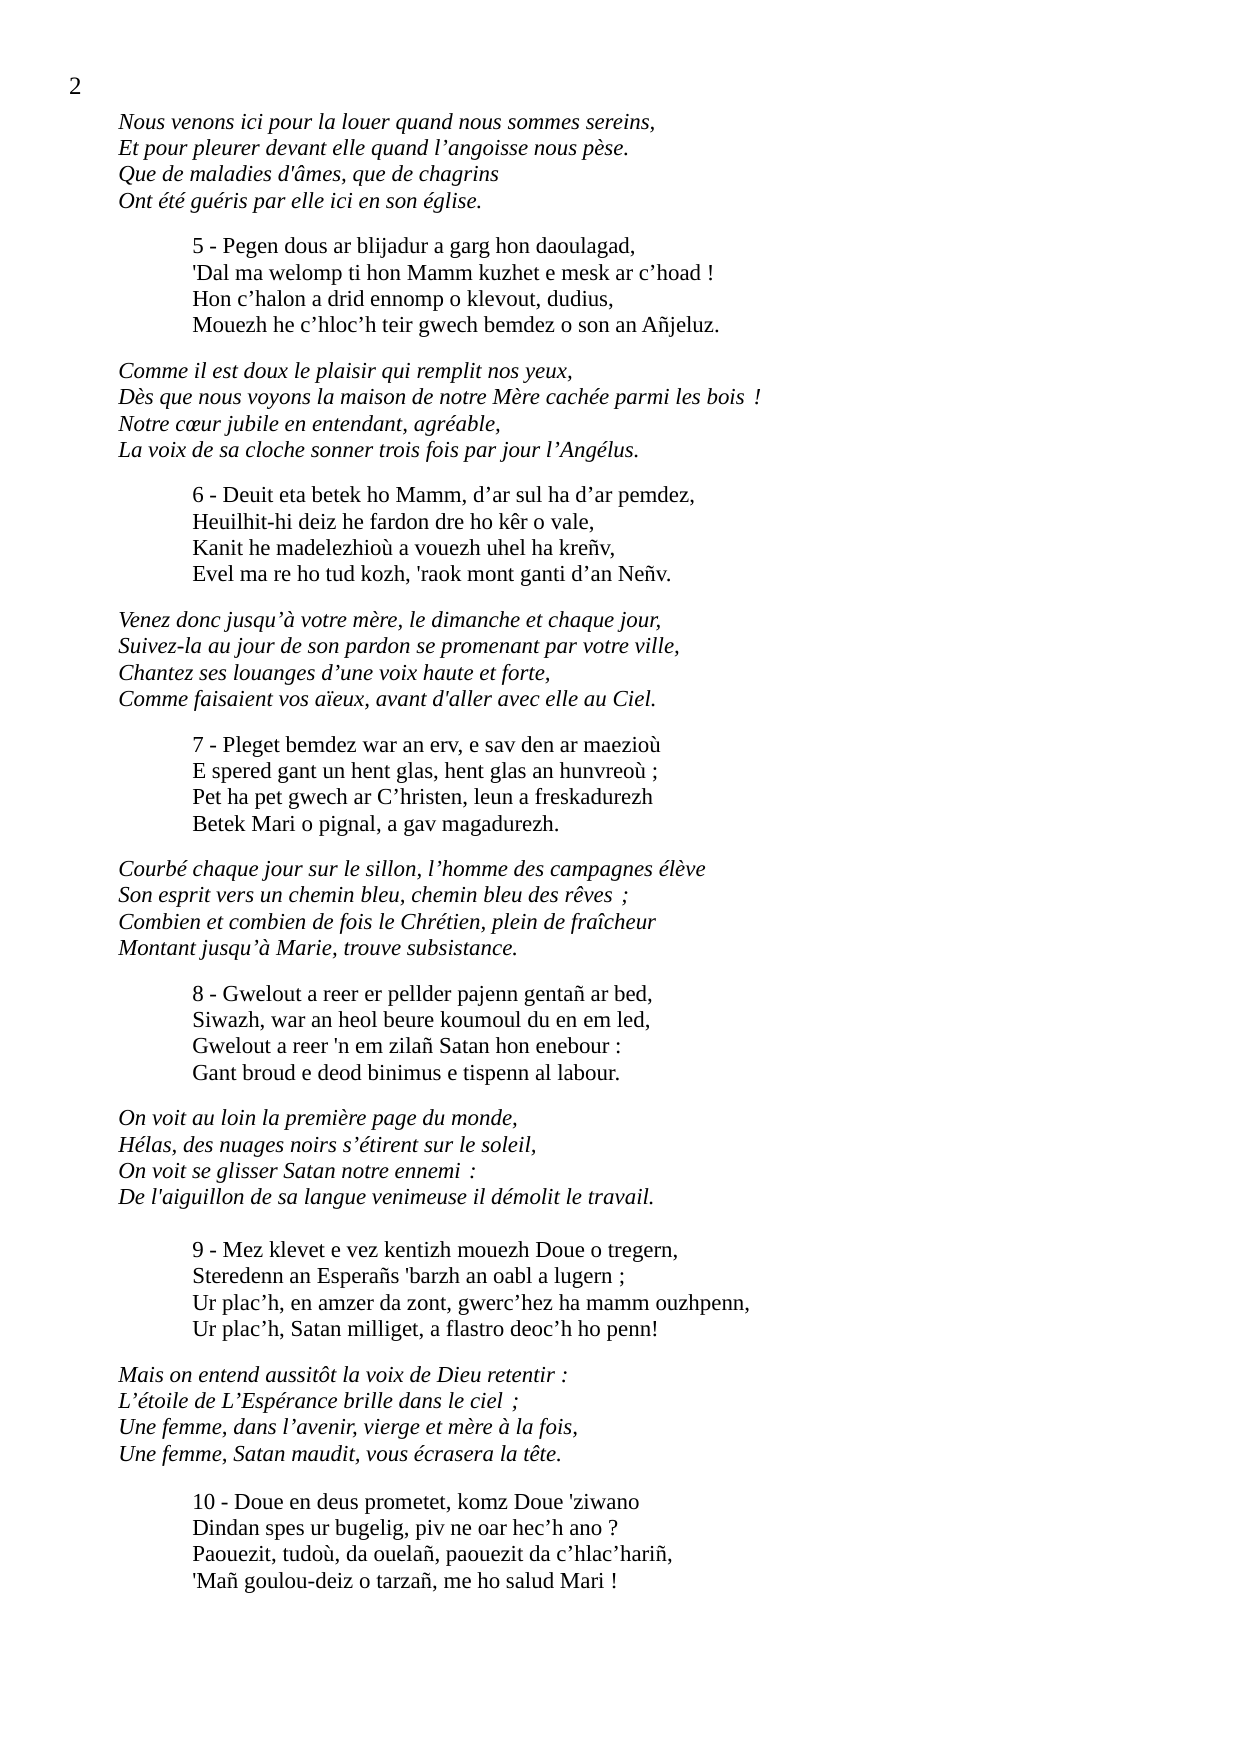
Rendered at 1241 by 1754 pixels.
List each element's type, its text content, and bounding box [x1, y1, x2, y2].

text Dès que nous voyons la maison de notre Mère cachée parmi les bois ! [118, 383, 1122, 409]
text 'Mañ goulou-deiz o tarzañ, me ho salud Mari ! [118, 1567, 1122, 1593]
text Ur plac’h, en amzer da zont, gwerc’hez ha mamm ouzhpenn, [118, 1289, 1122, 1315]
text La voix de sa cloche sonner trois fois par jour l’Angélus. [118, 436, 1122, 462]
text 9 - Mez klevet e vez kentizh mouezh Doue o tregern, [118, 1236, 1122, 1262]
text 'Dal ma welomp ti hon Mamm kuzhet e mesk ar c’hoad ! [118, 259, 1122, 285]
text Ont été guéris par elle ici en son église. [118, 187, 1122, 213]
text 7 - Pleget bemdez war an erv, e sav den ar maezioù [118, 731, 1122, 757]
text Mais on entend aussitôt la voix de Dieu retentir : [118, 1361, 1122, 1387]
text Heuilhit-hi deiz he fardon dre ho kêr o vale, [118, 508, 1122, 534]
text Betek Mari o pignal, a gav magadurezh. [118, 810, 1122, 836]
text Venez donc jusqu’à votre mère, le dimanche et chaque jour, [118, 606, 1122, 632]
text Suivez-la au jour de son pardon se promenant par votre ville, [118, 632, 1122, 659]
text Une femme, dans l’avenir, vierge et mère à la fois, [118, 1413, 1122, 1440]
text Nous venons ici pour la louer quand nous sommes sereins, [118, 108, 1122, 134]
text Montant jusqu’à Marie, trouve subsistance. [118, 934, 1122, 961]
text Hon c’halon a drid ennomp o klevout, dudius, [118, 285, 1122, 311]
text 5 - Pegen dous ar blijadur a garg hon daoulagad, [118, 232, 1122, 259]
text Notre cœur jubile en entendant, agréable, [118, 409, 1122, 436]
text Evel ma re ho tud kozh, 'raok mont ganti d’an Neñv. [118, 561, 1122, 587]
text L’étoile de L’Espérance brille dans le ciel ; [118, 1387, 1122, 1413]
text Dindan spes ur bugelig, piv ne oar hec’h ano ? [118, 1514, 1122, 1540]
text Son esprit vers un chemin bleu, chemin bleu des rêves ; [118, 882, 1122, 908]
text Siwazh, war an heol beure koumoul du en em led, [118, 1006, 1122, 1032]
text Et pour pleurer devant elle quand l’angoisse nous pèse. [118, 134, 1122, 160]
text Mouezh he c’hloc’h teir gwech bemdez o son an Añjeluz. [118, 311, 1122, 338]
text 8 - Gwelout a reer er pellder pajenn gentañ ar bed, [118, 980, 1122, 1006]
text 6 - Deuit eta betek ho Mamm, d’ar sul ha d’ar pemdez, [118, 481, 1122, 508]
text Comme faisaient vos aïeux, avant d'aller avec elle au Ciel. [118, 685, 1122, 711]
text 10 - Doue en deus prometet, komz Doue 'ziwano [118, 1488, 1122, 1514]
text Gant broud e deod binimus e tispenn al labour. [118, 1059, 1122, 1085]
text Gwelout a reer 'n em zilañ Satan hon enebour : [118, 1032, 1122, 1059]
text Pet ha pet gwech ar C’hristen, leun a freskadurezh [118, 783, 1122, 810]
text Chantez ses louanges d’une voix haute et forte, [118, 659, 1122, 685]
text On voit au loin la première page du monde, [118, 1104, 1122, 1131]
text On voit se glisser Satan notre ennemi : [118, 1157, 1122, 1183]
text Comme il est doux le plaisir qui remplit nos yeux, [118, 357, 1122, 383]
text Que de maladies d'âmes, que de chagrins [118, 160, 1122, 187]
text Paouezit, tudoù, da ouelañ, paouezit da c’hlac’hariñ, [118, 1540, 1122, 1567]
text Ur plac’h, Satan milliget, a flastro deoc’h ho penn! [118, 1315, 1122, 1342]
text De l'aiguillon de sa langue venimeuse il démolit le travail. [118, 1183, 1122, 1210]
text Steredenn an Esperañs 'barzh an oabl a lugern ; [118, 1262, 1122, 1289]
text Hélas, des nuages noirs s’étirent sur le soleil, [118, 1131, 1122, 1157]
text Kanit he madelezhioù a vouezh uhel ha kreñv, [118, 534, 1122, 561]
text Une femme, Satan maudit, vous écrasera la tête. [118, 1440, 1122, 1466]
text Combien et combien de fois le Chrétien, plein de fraîcheur [118, 908, 1122, 934]
text E spered gant un hent glas, hent glas an hunvreoù ; [118, 757, 1122, 783]
text Courbé chaque jour sur le sillon, l’homme des campagnes élève [118, 855, 1122, 882]
